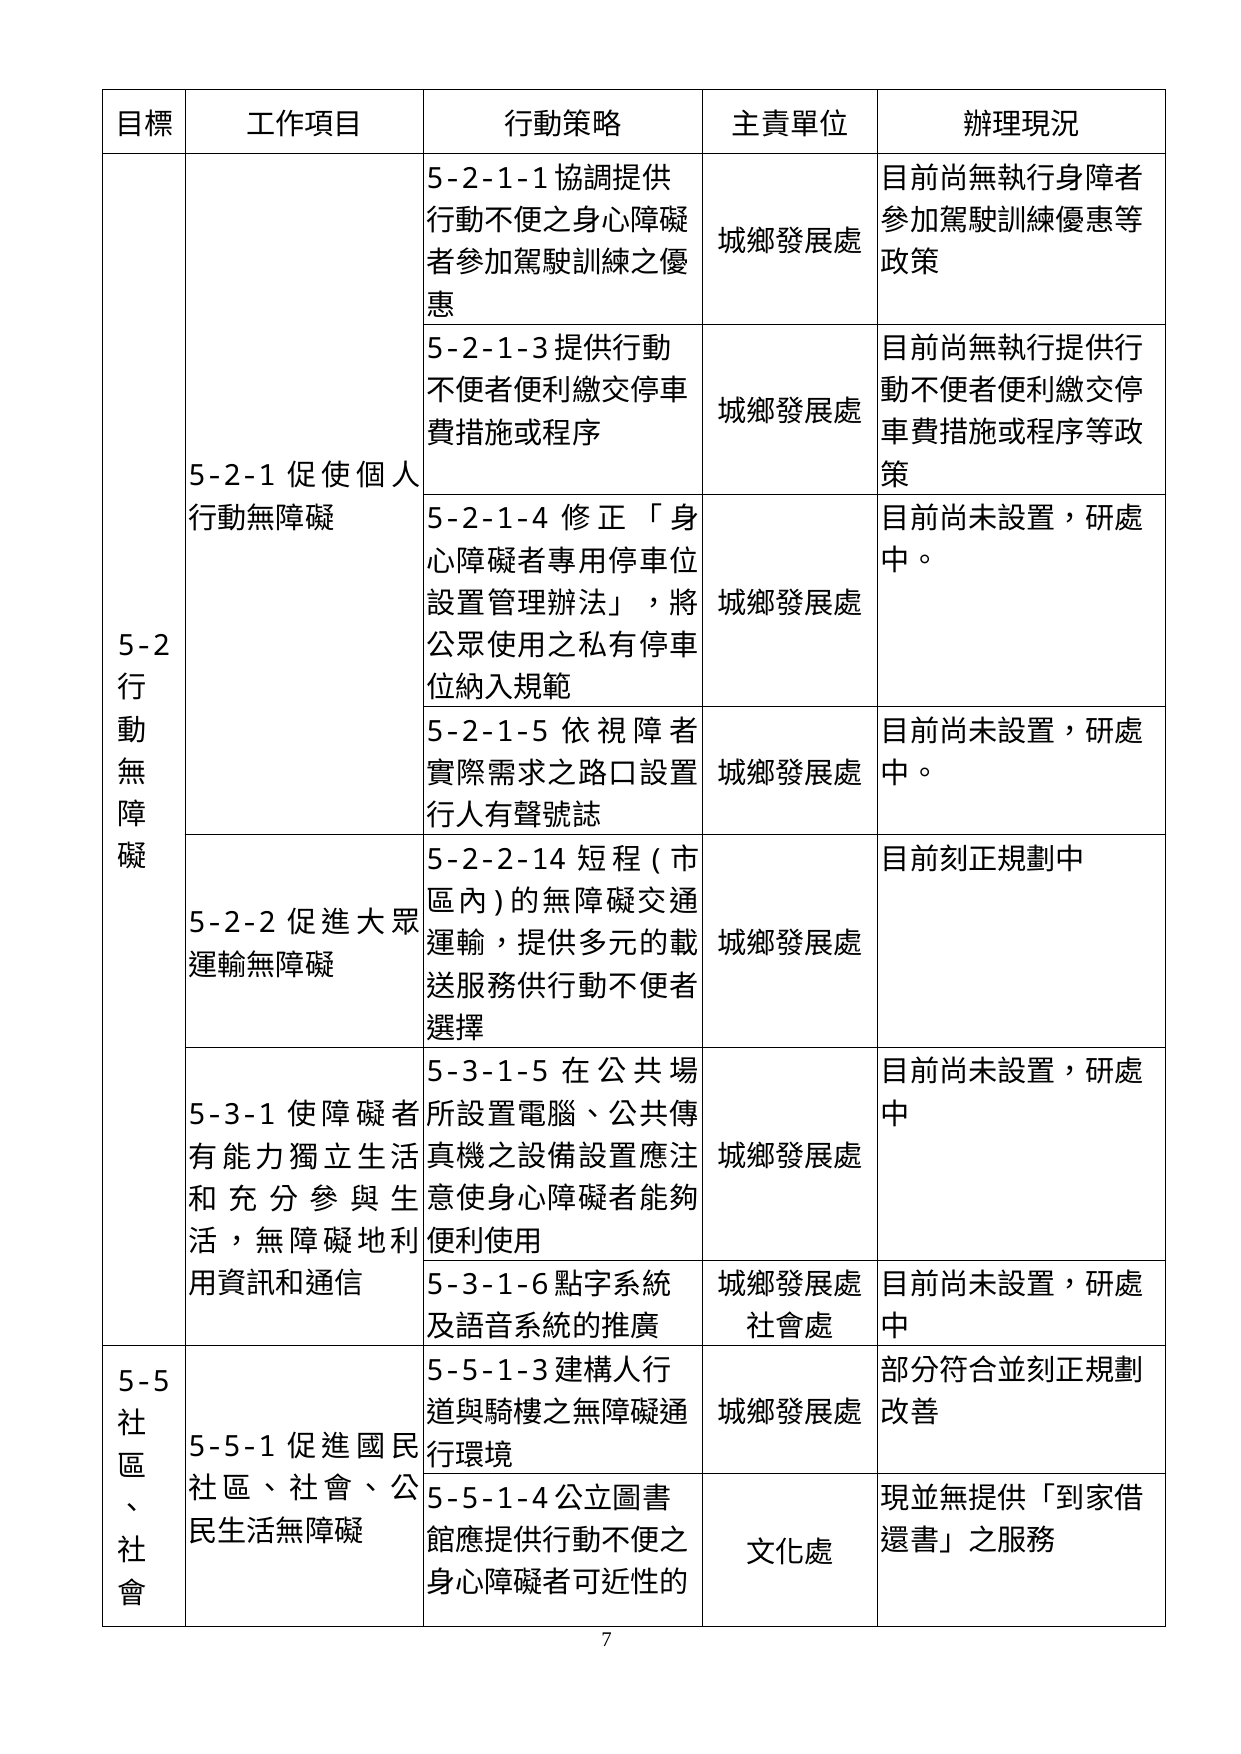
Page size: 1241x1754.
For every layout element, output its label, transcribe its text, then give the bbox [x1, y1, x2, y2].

table_cell 目前尚無執行身障者參加駕駛訓練優惠等政策 [878, 154, 1165, 323]
table_cell 城鄉發展處 [703, 707, 877, 834]
table_cell 目前尚未設置，研處中 [878, 1048, 1165, 1259]
table_cell 目前尚無執行提供行動不便者便利繳交停車費措施或程序等政策 [878, 325, 1165, 494]
table_cell 目前尚未設置，研處中。 [878, 495, 1165, 706]
table_cell 5-2-2-14短程(市區內)的無障礙交通運輸，提供多元的載送服務供行動不便者選擇 [424, 835, 702, 1047]
table_header 行動策略 [424, 90, 702, 153]
table_cell 5-2-2促進大眾運輸無障礙 [186, 835, 423, 1047]
table_cell 5-3-1使障礙者有能力獨立生活和充分參與生活，無障礙地利用資訊和通信 [186, 1048, 423, 1345]
table_cell 部分符合並刻正規劃改善 [878, 1346, 1165, 1473]
table_cell 城鄉發展處 [703, 325, 877, 494]
table_cell 5-3-1-5在公共場所設置電腦、公共傳真機之設備設置應注意使身心障礙者能夠便利使用 [424, 1048, 702, 1259]
table_cell 目前尚未設置，研處中。 [878, 707, 1165, 834]
table_header 目標 [103, 90, 185, 153]
table_header 辦理現況 [878, 90, 1165, 153]
table_cell 現並無提供「到家借還書」之服務 [878, 1474, 1165, 1626]
table_cell 5-5-1-4公立圖書館應提供行動不便之身心障礙者可近性的 [424, 1474, 702, 1626]
table_cell 5-5社區、社會、公民生活無障礙 [103, 1346, 185, 1626]
table_cell 城鄉發展處 [703, 495, 877, 706]
table_cell 城鄉發展處 [703, 835, 877, 1047]
table_cell 5-2-1-1協調提供行動不便之身心障礙者參加駕駛訓練之優惠 [424, 154, 702, 323]
table_cell 城鄉發展處 [703, 1346, 877, 1473]
table_cell 5-2-1促使個人行動無障礙 [186, 154, 423, 834]
table_cell 文化處 [703, 1474, 877, 1626]
table_cell 5-2行動無障礙 [103, 154, 185, 1345]
table_cell 5-3-1-6點字系統及語音系統的推廣 [424, 1261, 702, 1345]
table_header 主責單位 [703, 90, 877, 153]
table_cell 城鄉發展處 社會處 [703, 1261, 877, 1345]
table_cell 5-5-1促進國民社區、社會、公民生活無障礙 [186, 1346, 423, 1626]
table_cell 目前刻正規劃中 [878, 835, 1165, 1047]
table_cell 城鄉發展處 [703, 1048, 877, 1259]
table_cell 5-2-1-4修正「身心障礙者專用停車位設置管理辦法」，將公眾使用之私有停車位納入規範 [424, 495, 702, 706]
table_cell 5-5-1-3建構人行道與騎樓之無障礙通行環境 [424, 1346, 702, 1473]
table_cell 5-2-1-3提供行動不便者便利繳交停車費措施或程序 [424, 325, 702, 494]
table_cell 5-2-1-5依視障者實際需求之路口設置行人有聲號誌 [424, 707, 702, 834]
table_cell 目前尚未設置，研處中 [878, 1261, 1165, 1345]
table_cell 城鄉發展處 [703, 154, 877, 323]
table_header 工作項目 [186, 90, 423, 153]
